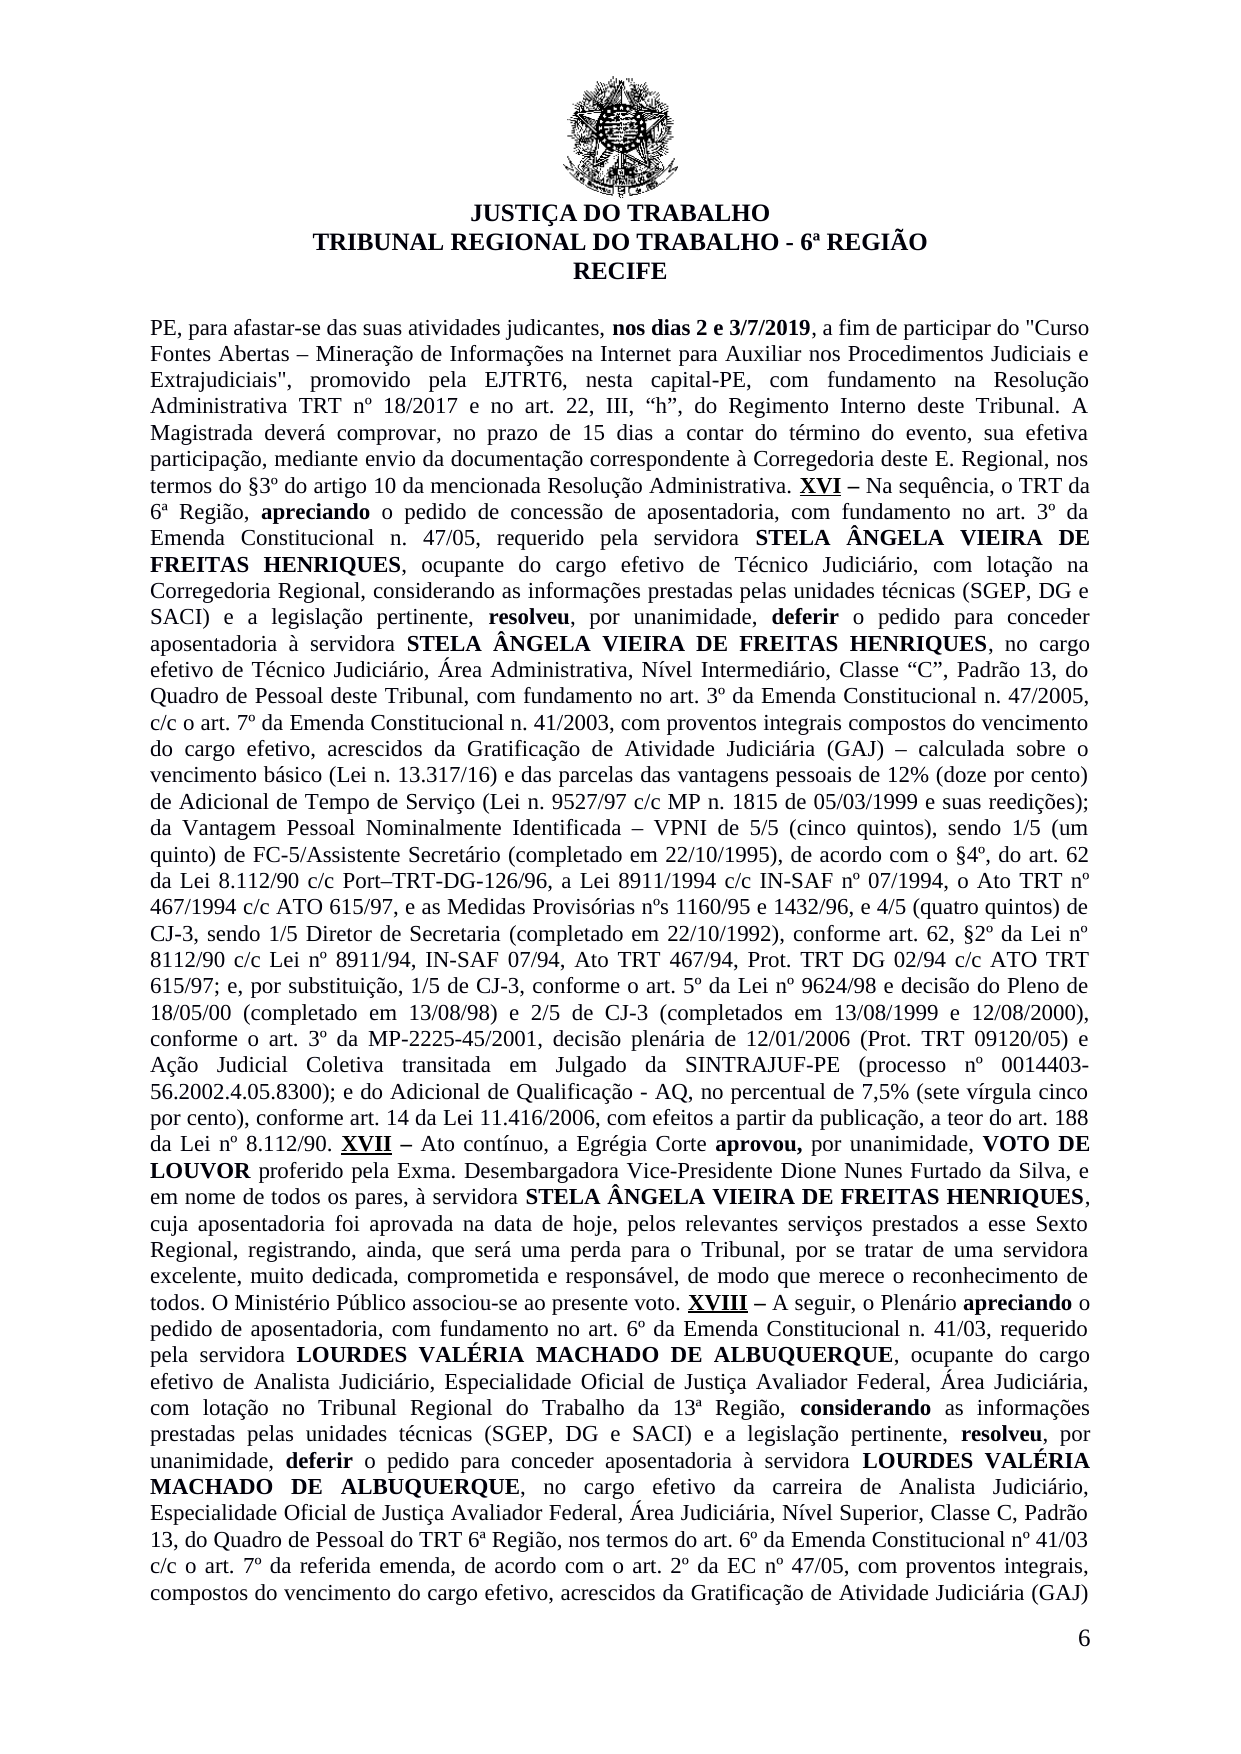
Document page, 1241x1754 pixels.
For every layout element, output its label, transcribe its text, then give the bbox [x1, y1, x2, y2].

text PE, para afastar-se das suas atividades judicantes, nos dias 2 e 3/7/2019, a fim de participar do "Curso Fontes Abertas – Mineração de Informações na Internet para Auxiliar nos Procedimentos Judiciais e Extrajudiciais", promovido pela EJTRT6, nesta capital-PE, com fundamento na Resolução Administrativa TRT nº 18/2017 e no art. 22, III, “h”, do Regimento Interno deste Tribunal. A Magistrada deverá comprovar, no prazo de 15 dias a contar do término do evento, sua efetiva participação, mediante envio da documentação correspondente à Corregedoria deste E. Regional, nos termos do §3º do artigo 10 da mencionada Resolução Administrativa. XVI – Na sequência, o TRT da 6ª Região, apreciando o pedido de concessão de aposentadoria, com fundamento no art. 3º da Emenda Constitucional n. 47/05, requerido pela servidora STELA ÂNGELA VIEIRA DE FREITAS HENRIQUES, ocupante do cargo efetivo de Técnico Judiciário, com lotação na Corregedoria Regional, considerando as informações prestadas pelas unidades técnicas (SGEP, DG e SACI) e a legislação pertinente, resolveu, por unanimidade, deferir o pedido para conceder aposentadoria à servidora STELA ÂNGELA VIEIRA DE FREITAS HENRIQUES, no cargo efetivo de Técnico Judiciário, Área Administrativa, Nível Intermediário, Classe “C”, Padrão 13, do Quadro de Pessoal deste Tribunal, com fundamento no art. 3º da Emenda Constitucional n. 47/2005, c/c o art. 7º da Emenda Constitucional n. 41/2003, com proventos integrais compostos do vencimento do cargo efetivo, acrescidos da Gratificação de Atividade Judiciária (GAJ) – calculada sobre o vencimento básico (Lei n. 13.317/16) e das parcelas das vantagens pessoais de 12% (doze por cento) de Adicional de Tempo de Serviço (Lei n. 9527/97 c/c MP n. 1815 de 05/03/1999 e suas reedições); da Vantagem Pessoal Nominalmente Identificada – VPNI de 5/5 (cinco quintos), sendo 1/5 (um quinto) de FC-5/Assistente Secretário (completado em 22/10/1995), de acordo com o §4º, do art. 62 da Lei 8.112/90 c/c Port–TRT-DG-126/96, a Lei 8911/1994 c/c IN-SAF nº 07/1994, o Ato TRT nº 467/1994 c/c ATO 615/97, e as Medidas Provisórias nºs 1160/95 e 1432/96, e 4/5 (quatro quintos) de CJ-3, sendo 1/5 Diretor de Secretaria (completado em 22/10/1992), conforme art. 62, §2º da Lei nº 8112/90 c/c Lei nº 8911/94, IN-SAF 07/94, Ato TRT 467/94, Prot. TRT DG 02/94 c/c ATO TRT 615/97; e, por substituição, 1/5 de CJ-3, conforme o art. 5º da Lei nº 9624/98 e decisão do Pleno de 18/05/00 (completado em 13/08/98) e 2/5 de CJ-3 (completados em 13/08/1999 e 12/08/2000), conforme o art. 3º da MP-2225-45/2001, decisão plenária de 12/01/2006 (Prot. TRT 09120/05) e Ação Judicial Coletiva transitada em Julgado da SINTRAJUF-PE (processo nº 0014403-56.2002.4.05.8300); e do Adicional de Qualificação - AQ, no percentual de 7,5% (sete vírgula cinco por cento), conforme art. 14 da Lei 11.416/2006, com efeitos a partir da publicação, a teor do art. 188 da Lei nº 8.112/90. XVII – Ato contínuo, a Egrégia Corte aprovou, por unanimidade, VOTO DE LOUVOR proferido pela Exma. Desembargadora Vice-Presidente Dione Nunes Furtado da Silva, e em nome de todos os pares, à servidora STELA ÂNGELA VIEIRA DE FREITAS HENRIQUES, cuja aposentadoria foi aprovada na data de hoje, pelos relevantes serviços prestados a esse Sexto Regional, registrando, ainda, que será uma perda para o Tribunal, por se tratar de uma servidora excelente, muito dedicada, comprometida e responsável, de modo que merece o reconhecimento de todos. O Ministério Público associou-se ao presente voto. XVIII – A seguir, o Plenário apreciando o pedido de aposentadoria, com fundamento no art. 6º da Emenda Constitucional n. 41/03, requerido pela servidora LOURDES VALÉRIA MACHADO DE ALBUQUERQUE, ocupante do cargo efetivo de Analista Judiciário, Especialidade Oficial de Justiça Avaliador Federal, Área Judiciária, com lotação no Tribunal Regional do Trabalho da 13ª Região, considerando as informações prestadas pelas unidades técnicas (SGEP, DG e SACI) e a legislação pertinente, resolveu, por unanimidade, deferir o pedido para conceder aposentadoria à servidora LOURDES VALÉRIA MACHADO DE ALBUQUERQUE, no cargo efetivo da carreira de Analista Judiciário, Especialidade Oficial de Justiça Avaliador Federal, Área Judiciária, Nível Superior, Classe C, Padrão 13, do Quadro de Pessoal do TRT 6ª Região, nos termos do art. 6º da Emenda Constitucional nº 41/03 c/c o art. 7º da referida emenda, de acordo com o art. 2º da EC nº 47/05, com proventos integrais, compostos do vencimento do cargo efetivo, acrescidos da Gratificação de Atividade Judiciária (GAJ) [150, 313, 1090, 1605]
picture [560, 73, 681, 199]
